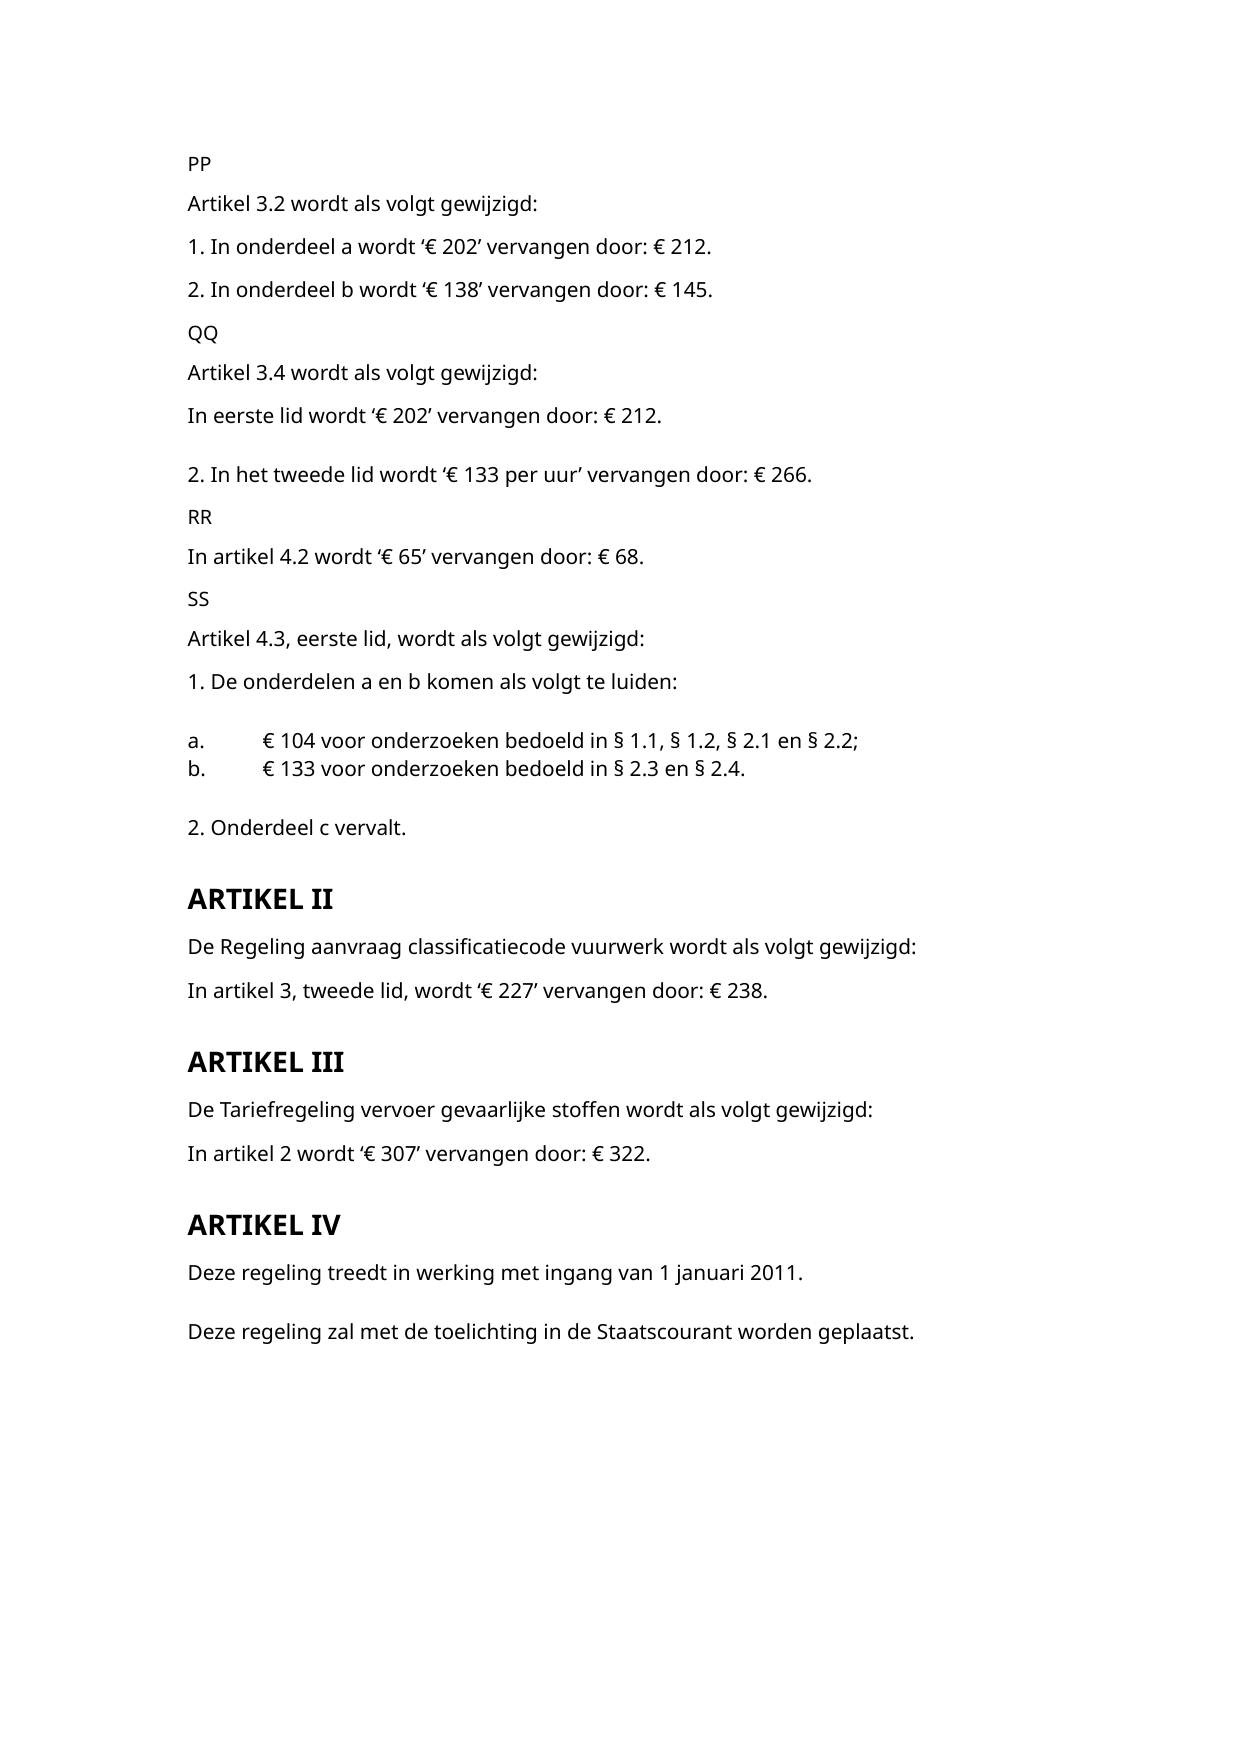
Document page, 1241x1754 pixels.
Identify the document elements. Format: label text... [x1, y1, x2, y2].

text 1. De onderdelen a en b komen als volgt te luiden: [187, 667, 1053, 696]
subtitle ARTIKEL IV [187, 1205, 1053, 1243]
text 2. In onderdeel b wordt ‘€ 138’ vervangen door: € 145. [187, 276, 1053, 304]
text Artikel 3.2 wordt als volgt gewijzigd: [187, 189, 1053, 217]
text RR [187, 503, 1053, 530]
text De Tariefregeling vervoer gevaarlijke stoffen wordt als volgt gewijzigd: [187, 1095, 1053, 1124]
text 1. In onderdeel a wordt ‘€ 202’ vervangen door: € 212. [187, 232, 1053, 261]
text Deze regeling treedt in werking met ingang van 1 januari 2011. [187, 1258, 1053, 1287]
text 2. In het tweede lid wordt ‘€ 133 per uur’ vervangen door: € 266. [187, 460, 1053, 488]
text PP [187, 150, 1053, 177]
text SS [187, 585, 1053, 612]
text Deze regeling zal met de toelichting in de Staatscourant worden geplaatst. [187, 1317, 1053, 1345]
text De Regeling aanvraag classificatiecode vuurwerk wordt als volgt gewijzigd: [187, 932, 1053, 961]
subtitle ARTIKEL III [187, 1042, 1053, 1080]
text Artikel 4.3, eerste lid, wordt als volgt gewijzigd: [187, 624, 1053, 652]
text In artikel 3, tweede lid, wordt ‘€ 227’ vervangen door: € 238. [187, 976, 1053, 1004]
text QQ [187, 319, 1053, 346]
text In eerste lid wordt ‘€ 202’ vervangen door: € 212. [187, 401, 1053, 430]
list € 133 voor onderzoeken bedoeld in § 2.3 en § 2.4. [187, 754, 1053, 783]
text Artikel 3.4 wordt als volgt gewijzigd: [187, 358, 1053, 386]
text In artikel 4.2 wordt ‘€ 65’ vervangen door: € 68. [187, 542, 1053, 570]
subtitle ARTIKEL II [187, 879, 1053, 917]
text 2. Onderdeel c vervalt. [187, 813, 1053, 841]
text In artikel 2 wordt ‘€ 307’ vervangen door: € 322. [187, 1139, 1053, 1167]
list € 104 voor onderzoeken bedoeld in § 1.1, § 1.2, § 2.1 en § 2.2; [187, 726, 1053, 754]
